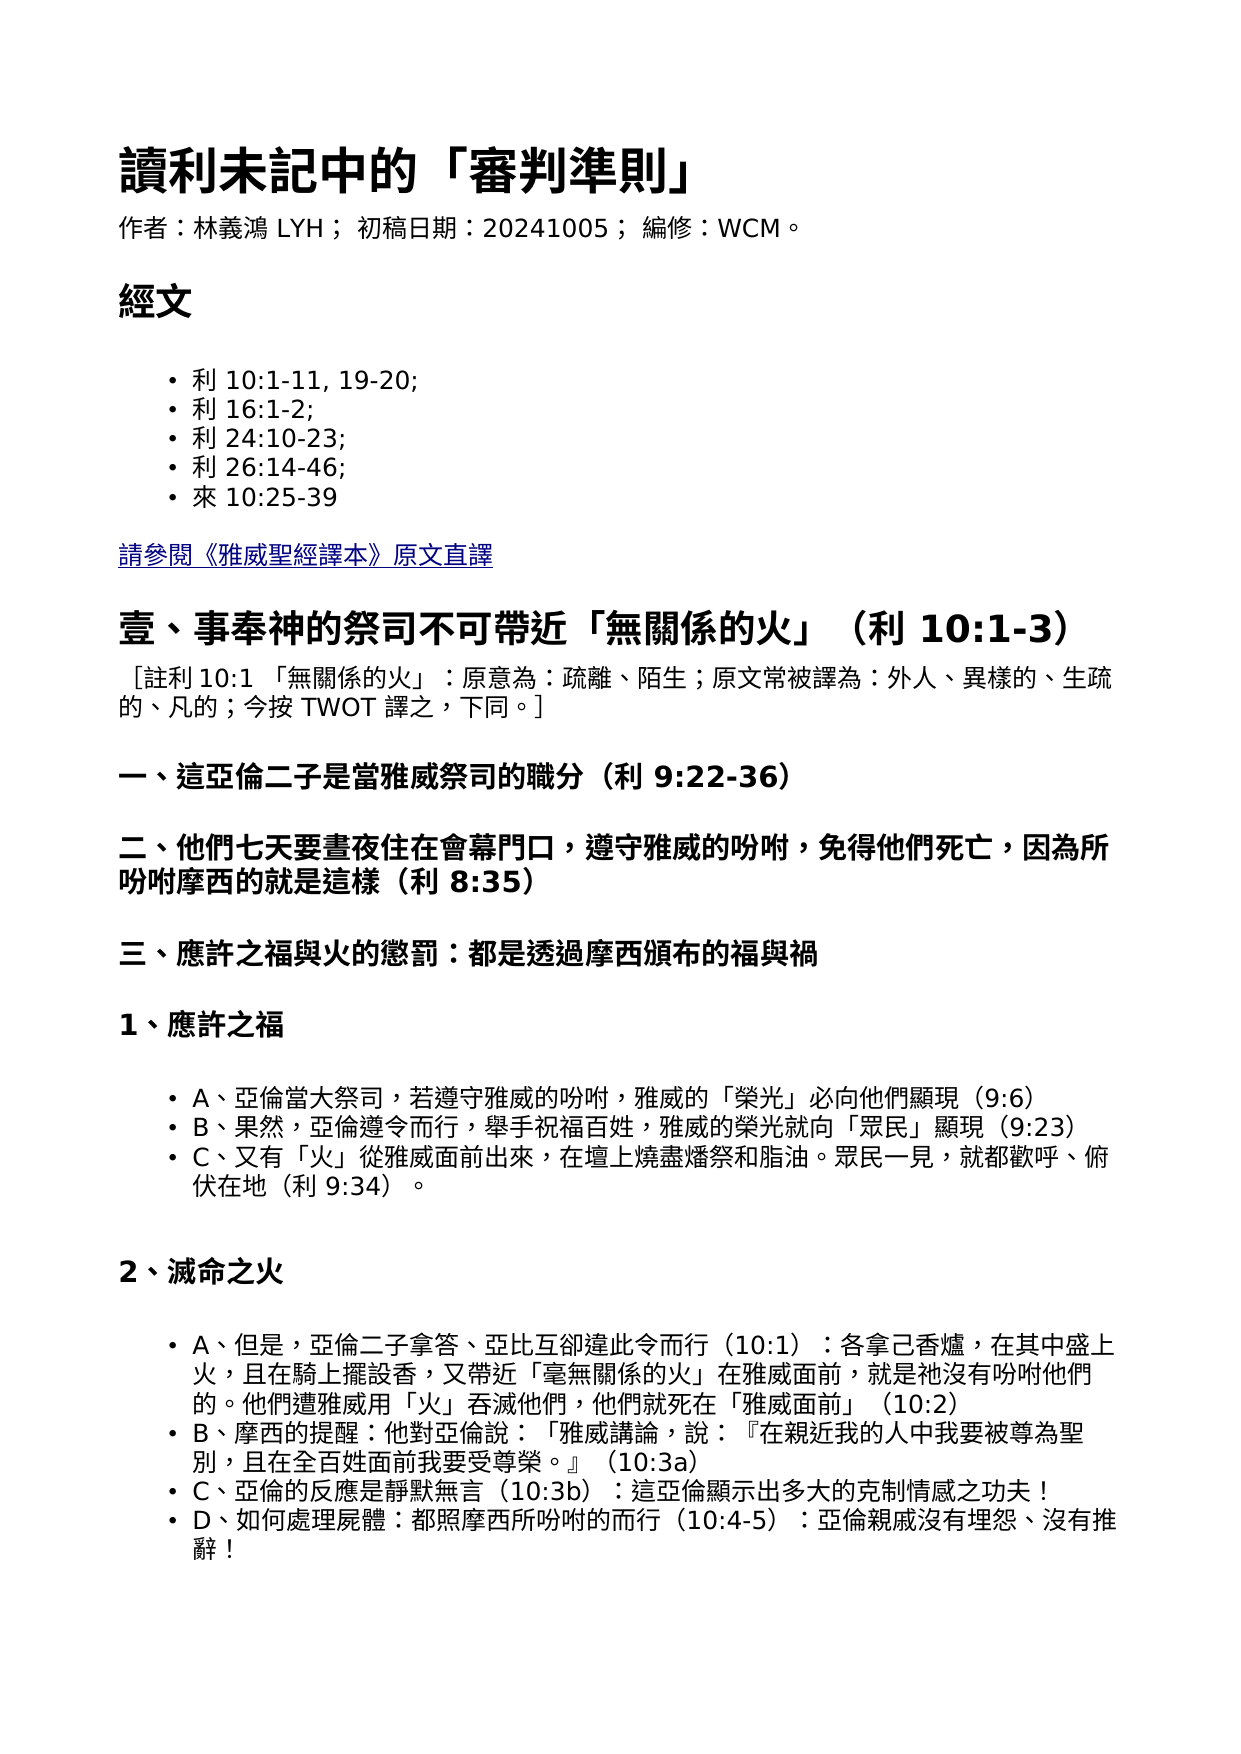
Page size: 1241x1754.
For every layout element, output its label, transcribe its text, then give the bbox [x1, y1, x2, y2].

subtitle 讀利未記中的「審判準則」 [118, 143, 1122, 201]
list 來 10:25-39 [177, 483, 1122, 512]
list B、摩西的提醒：他對亞倫說：「雅威講論，說：『在親近我的人中我要被尊為聖別，且在全百姓面前我要受尊榮。』（10:3a） [177, 1419, 1122, 1477]
text 作者：林義鴻 LYH； 初稿日期：20241005； 編修：WCM。 [118, 214, 1122, 243]
list 利 26:14-46; [177, 454, 1122, 483]
list C、又有「火」從雅威面前出來，在壇上燒盡燔祭和脂油。眾民一見，就都歡呼、俯伏在地（利 9:34）。 [177, 1143, 1122, 1201]
list B、果然，亞倫遵令而行，舉手祝福百姓，雅威的榮光就向「眾民」顯現（9:23） [177, 1113, 1122, 1143]
list A、但是，亞倫二子拿答、亞比互卻違此令而行（10:1）：各拿己香爐，在其中盛上火，且在騎上擺設香，又帶近「毫無關係的火」在雅威面前，就是祂沒有吩咐他們的。他們遭雅威用「火」吞滅他們，他們就死在「雅威面前」（10:2） [177, 1331, 1122, 1419]
subtitle 1、應許之福 [118, 1008, 1122, 1042]
list C、亞倫的反應是靜默無言（10:3b）：這亞倫顯示出多大的克制情感之功夫！ [177, 1477, 1122, 1506]
list 利 24:10-23; [177, 424, 1122, 454]
list A、亞倫當大祭司，若遵守雅威的吩咐，雅威的「榮光」必向他們顯現（9:6） [177, 1084, 1122, 1113]
subtitle 一、這亞倫二子是當雅威祭司的職分（利 9:22-36） [118, 760, 1122, 794]
subtitle 二、他們七天要晝夜住在會幕門口，遵守雅威的吩咐，免得他們死亡，因為所吩咐摩西的就是這樣（利 8:35） [118, 832, 1122, 899]
subtitle 2、滅命之火 [118, 1256, 1122, 1289]
text 請參閱《雅威聖經譯本》原文直譯 [118, 541, 1122, 571]
list D、如何處理屍體：都照摩西所吩咐的而行（10:4-5）：亞倫親戚沒有埋怨、沒有推辭！ [177, 1506, 1122, 1565]
subtitle 壹、事奉神的祭司不可帶近「無關係的火」（利 10:1-3） [118, 608, 1122, 652]
text ［註利10:1 「無關係的火」：原意為：疏離、陌生；原文常被譯為：外人、異樣的、生疏的、凡的；今按 TWOT 譯之，下同。］ [118, 664, 1122, 723]
list 利 16:1-2; [177, 395, 1122, 424]
subtitle 經文 [118, 281, 1122, 324]
subtitle 三、應許之福與火的懲罰：都是透過摩西頒布的福與禍 [118, 937, 1122, 971]
list 利 10:1-11, 19-20; [177, 366, 1122, 395]
